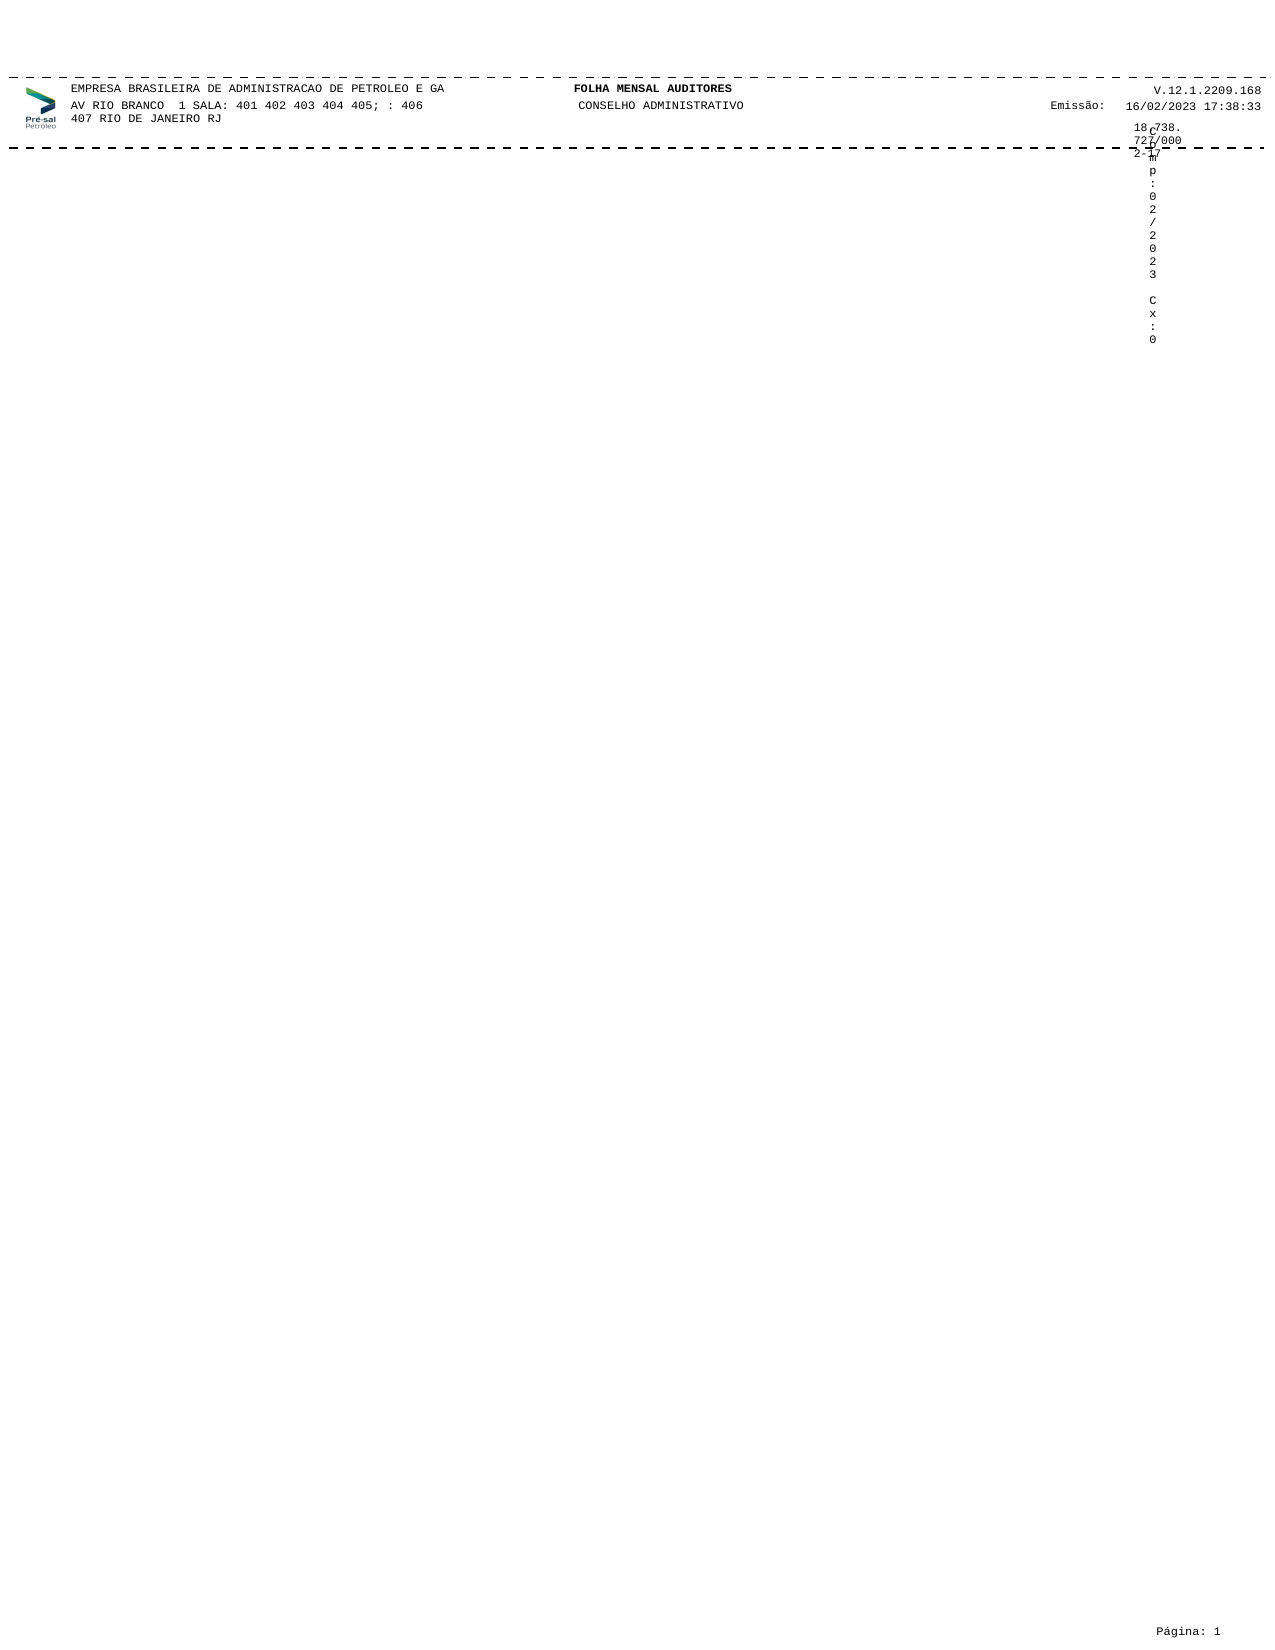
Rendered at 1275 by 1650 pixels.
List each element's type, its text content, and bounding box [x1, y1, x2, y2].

text V.12.1.2209.168 16/02/2023 17:38:33 [1125, 84, 1264, 114]
text Emissão: [1050, 100, 1108, 113]
text EMPRESA BRASILEIRA DE ADMINISTRACAO DE PETROLEO E GA AV RIO BRANCO 1 SALA: 401 402 403 404 405; : 406 [71, 79, 445, 112]
text FOLHA MENSAL AUDITORES [573, 83, 748, 96]
text 407 RIO DE JANEIRO RJ [71, 113, 449, 126]
text CONSELHO ADMINISTRATIVO [578, 100, 748, 113]
